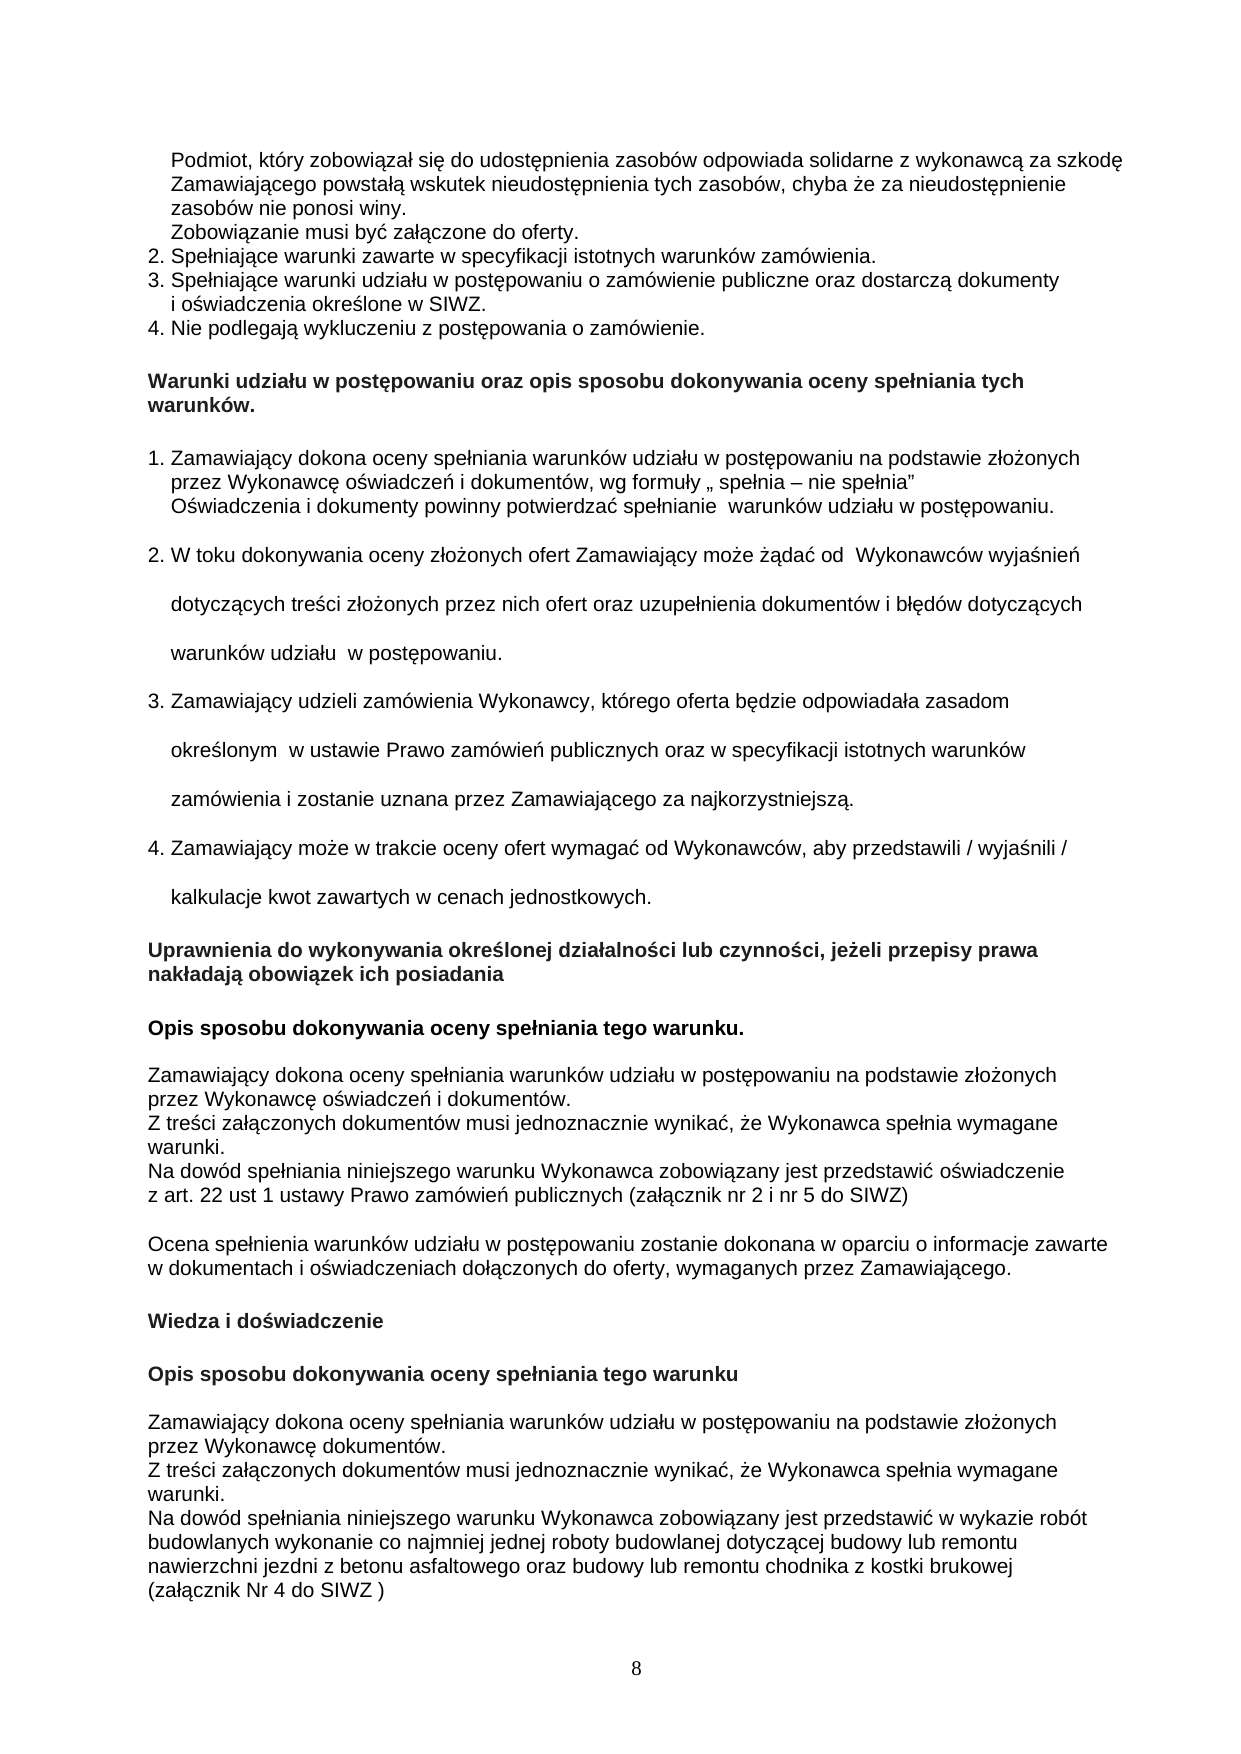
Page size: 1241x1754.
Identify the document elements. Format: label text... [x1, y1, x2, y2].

text zamówienia i zostanie uznana przez Zamawiającego za najkorzystniejszą. [148, 787, 1125, 811]
text Na dowód spełniania niniejszego warunku Wykonawca zobowiązany jest przedstawić oświadczenie [148, 1159, 1125, 1183]
text Warunki udziału w postępowaniu oraz opis sposobu dokonywania oceny spełniania tych warunków. [148, 368, 1125, 416]
text Wiedza i doświadczenie [148, 1309, 1125, 1333]
text 2. W toku dokonywania oceny złożonych ofert Zamawiający może żądać od Wykonawców wyjaśnień [148, 542, 1125, 566]
text i oświadczenia określone w SIWZ. [148, 291, 1125, 315]
text Zamawiający dokona oceny spełniania warunków udziału w postępowaniu na podstawie złożonych [148, 1410, 1125, 1434]
text 2. Spełniające warunki zawarte w specyfikacji istotnych warunków zamówienia. [148, 243, 1125, 267]
text Opis sposobu dokonywania oceny spełniania tego warunku. [148, 1015, 1125, 1039]
text 3. Spełniające warunki udziału w postępowaniu o zamówienie publiczne oraz dostarczą dokumenty [148, 267, 1125, 291]
text przez Wykonawcę oświadczeń i dokumentów, wg formuły „ spełnia – nie spełnia” [148, 469, 1125, 493]
text przez Wykonawcę oświadczeń i dokumentów. [148, 1087, 1125, 1111]
text kalkulacje kwot zawartych w cenach jednostkowych. [148, 885, 1125, 909]
text Na dowód spełniania niniejszego warunku Wykonawca zobowiązany jest przedstawić w wykazie robót budowlanych wykonanie co najmniej jednej roboty budowlanej dotyczącej budowy lub remontu nawierzchni jezdni z betonu asfaltowego oraz budowy lub remontu chodnika z kostki brukowej (załącznik Nr 4 do SIWZ ) [148, 1506, 1093, 1602]
text Z treści załączonych dokumentów musi jednoznacznie wynikać, że Wykonawca spełnia wymagane warunki. [148, 1111, 1125, 1159]
text 4. Zamawiający może w trakcie oceny ofert wymagać od Wykonawców, aby przedstawili / wyjaśnili / [148, 836, 1125, 860]
text 4. Nie podlegają wykluczeniu z postępowania o zamówienie. [148, 315, 1125, 339]
text Oświadczenia i dokumenty powinny potwierdzać spełnianie warunków udziału w postępowaniu. [148, 493, 1125, 517]
text 3. Zamawiający udzieli zamówienia Wykonawcy, którego oferta będzie odpowiadała zasadom [148, 689, 1125, 713]
text Zobowiązanie musi być załączone do oferty. [148, 219, 1125, 243]
text określonym w ustawie Prawo zamówień publicznych oraz w specyfikacji istotnych warunków [148, 738, 1125, 762]
text Opis sposobu dokonywania oceny spełniania tego warunku [148, 1362, 1125, 1386]
text zasobów nie ponosi winy. [148, 196, 1125, 219]
text 1. Zamawiający dokona oceny spełniania warunków udziału w postępowaniu na podstawie złożonych [148, 446, 1125, 469]
text dotyczących treści złożonych przez nich ofert oraz uzupełnienia dokumentów i błędów dotyczących [148, 591, 1125, 615]
text warunków udziału w postępowaniu. [148, 640, 1125, 664]
text Podmiot, który zobowiązał się do udostępnienia zasobów odpowiada solidarne z wykonawcą za szkodę [148, 148, 1125, 172]
text Zamawiającego powstałą wskutek nieudostępnienia tych zasobów, chyba że za nieudostępnienie [148, 172, 1125, 196]
text Zamawiający dokona oceny spełniania warunków udziału w postępowaniu na podstawie złożonych [148, 1063, 1125, 1087]
text Z treści załączonych dokumentów musi jednoznacznie wynikać, że Wykonawca spełnia wymagane warunki. [148, 1458, 1125, 1506]
text Uprawnienia do wykonywania określonej działalności lub czynności, jeżeli przepisy prawa nakładają obowiązek ich posiadania [148, 938, 1125, 986]
text z art. 22 ust 1 ustawy Prawo zamówień publicznych (załącznik nr 2 i nr 5 do SIWZ) [148, 1183, 1125, 1207]
text Ocena spełnienia warunków udziału w postępowaniu zostanie dokonana w oparciu o informacje zawarte w dokumentach i oświadczeniach dołączonych do oferty, wymaganych przez Zamawiającego. [148, 1232, 1125, 1280]
text przez Wykonawcę dokumentów. [148, 1434, 1125, 1458]
